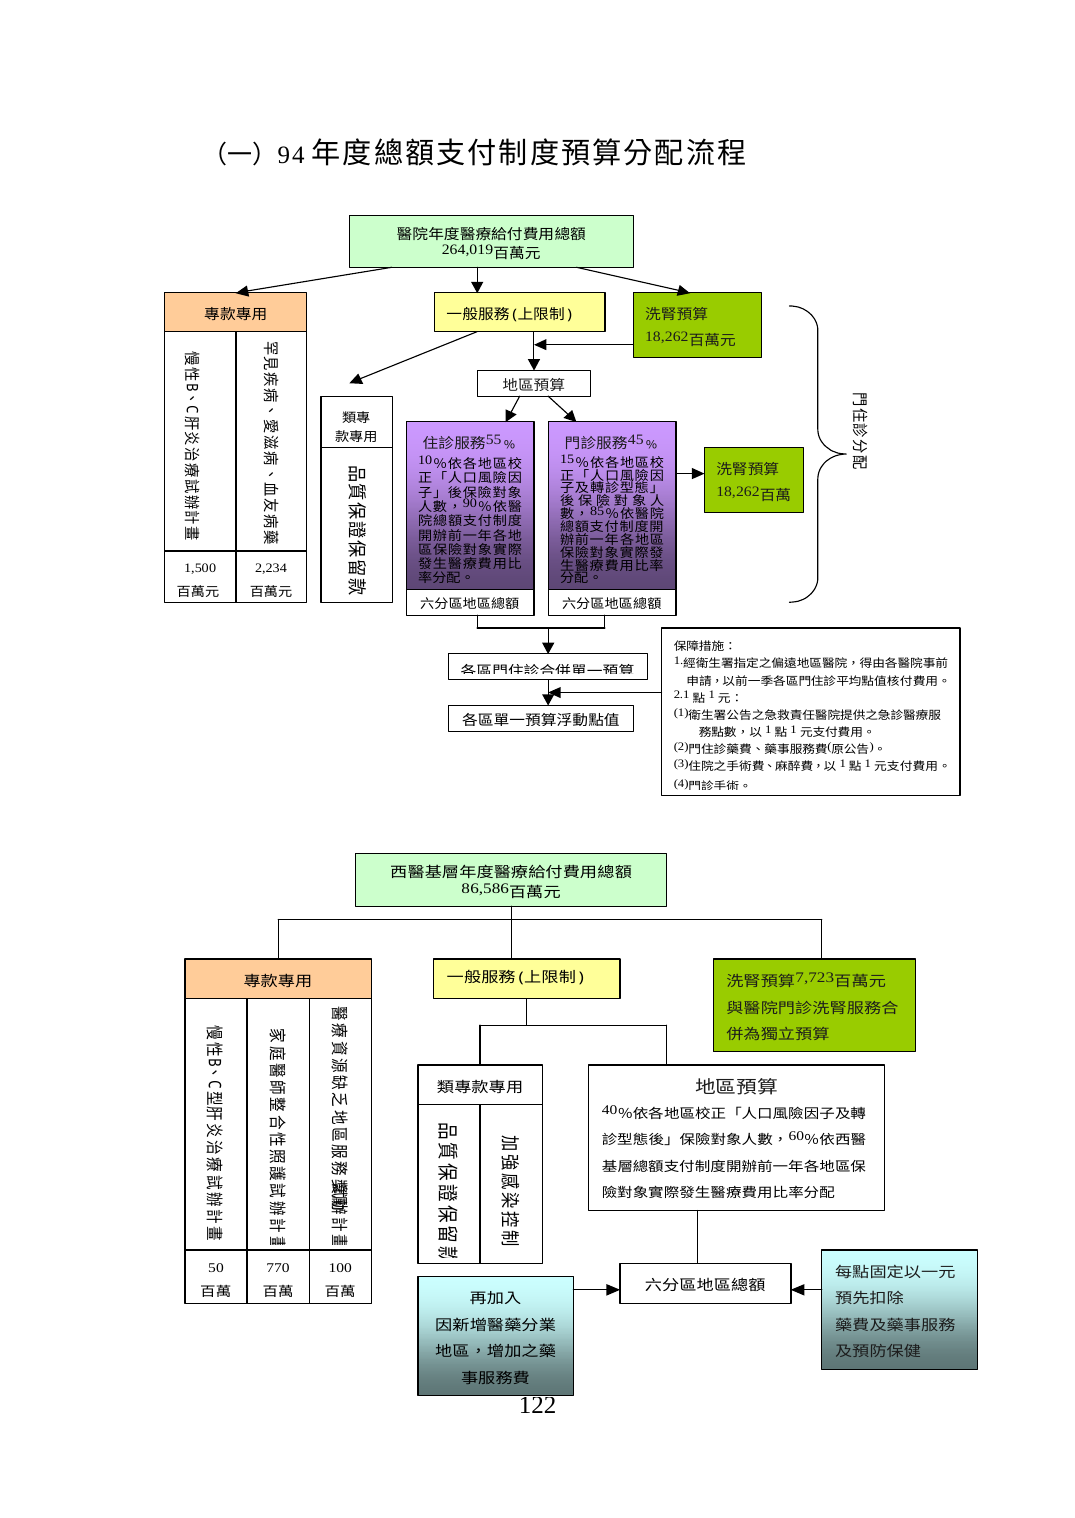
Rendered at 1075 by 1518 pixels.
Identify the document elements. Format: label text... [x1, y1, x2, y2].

text （一）94年度總額支付制度預算分配流程 [202, 129, 1034, 172]
